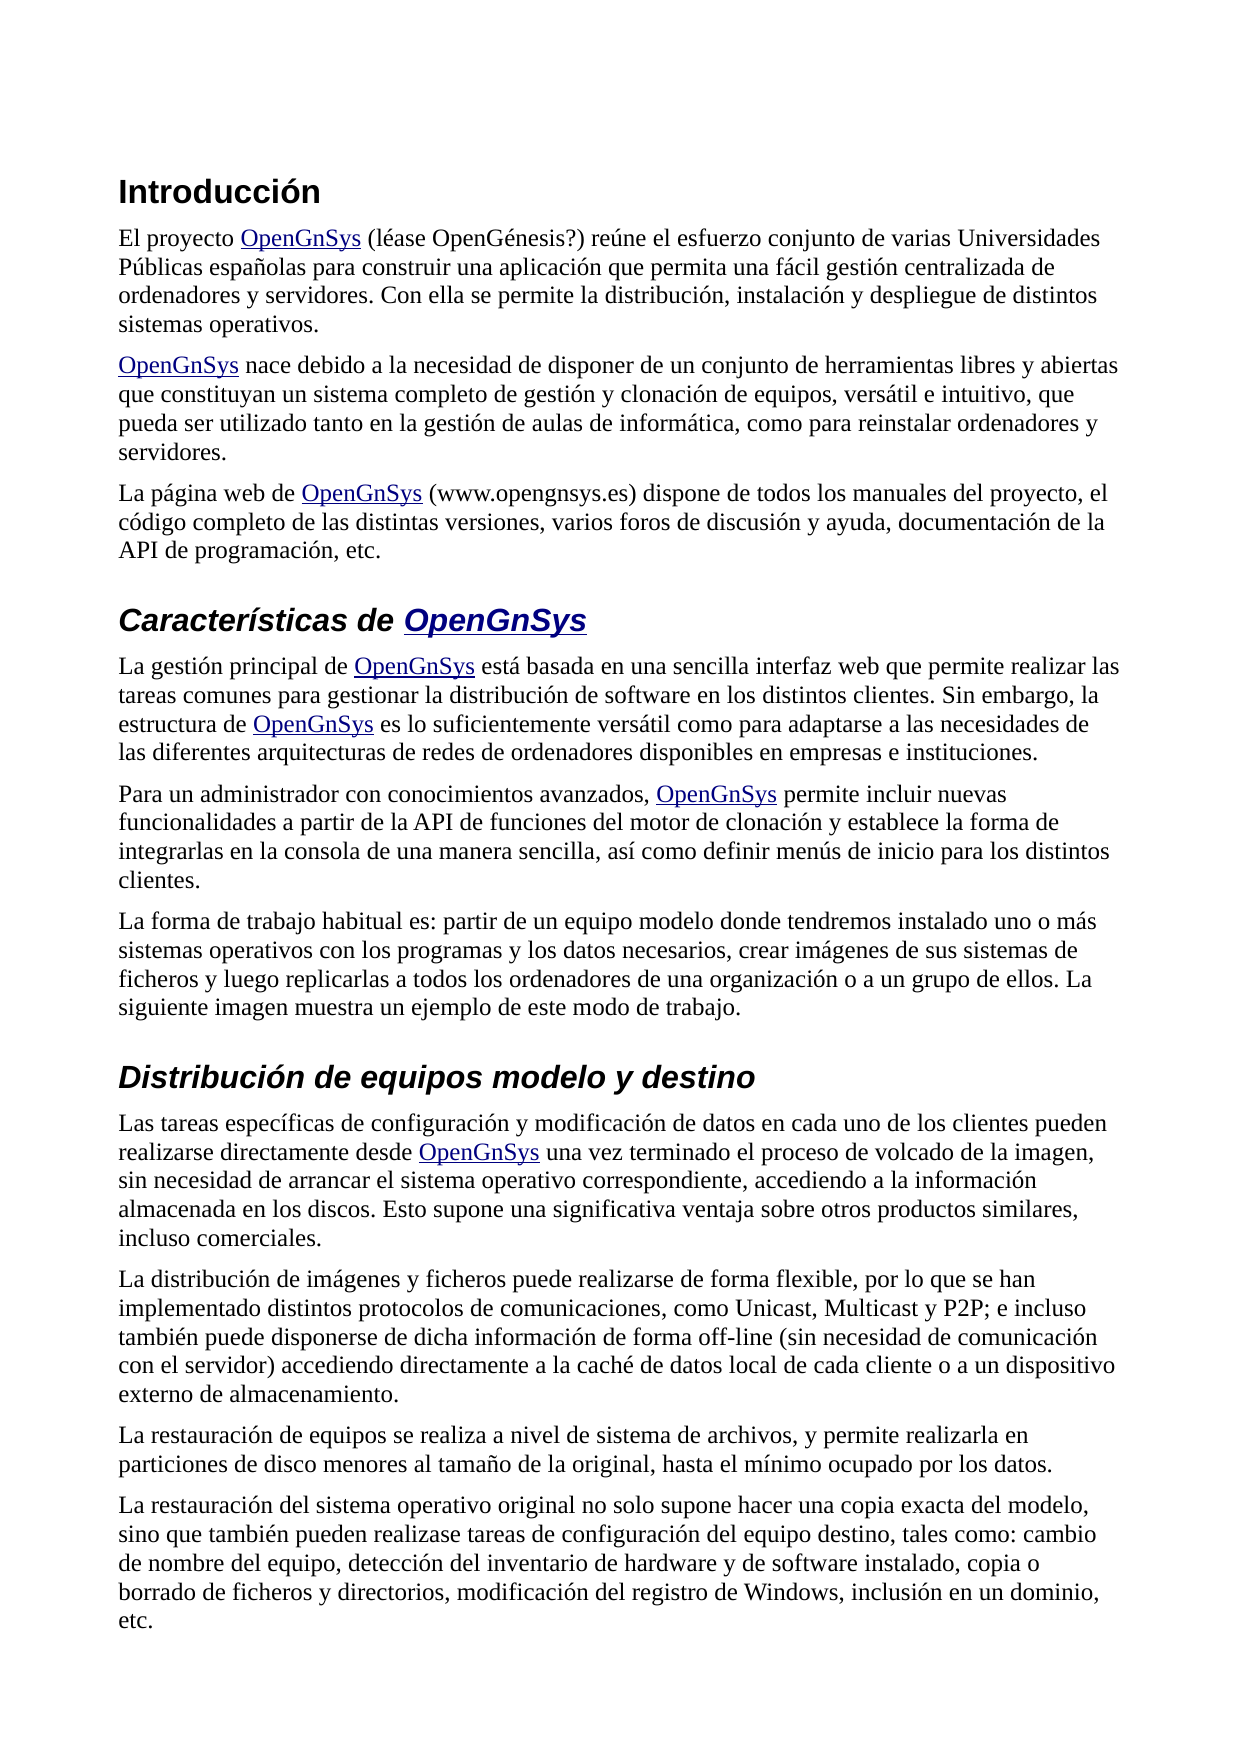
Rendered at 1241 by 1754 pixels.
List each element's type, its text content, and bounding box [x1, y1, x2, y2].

subtitle Características de OpenGnSys [118, 602, 1122, 639]
text La página web de OpenGnSys (www.opengnsys.es) dispone de todos los manuales del proyecto, el código completo de las distintas versiones, varios foros de discusión y ayuda, documentación de la API de programación, etc. [118, 478, 1122, 564]
text OpenGnSys nace debido a la necesidad de disponer de un conjunto de herramientas libres y abiertas que constituyan un sistema completo de gestión y clonación de equipos, versátil e intuitivo, que pueda ser utilizado tanto en la gestión de aulas de informática, como para reinstalar ordenadores y servidores. [118, 351, 1122, 466]
text La restauración del sistema operativo original no solo supone hacer una copia exacta del modelo, sino que también pueden realizase tareas de configuración del equipo destino, tales como: cambio de nombre del equipo, detección del inventario de hardware y de software instalado, copia o borrado de ficheros y directorios, modificación del registro de Windows, inclusión en un dominio, etc. [118, 1491, 1122, 1634]
text Para un administrador con conocimientos avanzados, OpenGnSys permite incluir nuevas funcionalidades a partir de la API de funciones del motor de clonación y establece la forma de integrarlas en la consola de una manera sencilla, así como definir menús de inicio para los distintos clientes. [118, 779, 1122, 894]
subtitle Distribución de equipos modelo y destino [118, 1059, 1122, 1096]
text La gestión principal de OpenGnSys está basada en una sencilla interfaz web que permite realizar las tareas comunes para gestionar la distribución de software en los distintos clientes. Sin embargo, la estructura de OpenGnSys es lo suficientemente versátil como para adaptarse a las necesidades de las diferentes arquitecturas de redes de ordenadores disponibles en empresas e instituciones. [118, 651, 1122, 766]
text El proyecto OpenGnSys (léase OpenGénesis?) reúne el esfuerzo conjunto de varias Universidades Públicas españolas para construir una aplicación que permita una fácil gestión centralizada de ordenadores y servidores. Con ella se permite la distribución, instalación y despliegue de distintos sistemas operativos. [118, 223, 1122, 338]
text La restauración de equipos se realiza a nivel de sistema de archivos, y permite realizarla en particiones de disco menores al tamaño de la original, hasta el mínimo ocupado por los datos. [118, 1421, 1122, 1478]
text Las tareas específicas de configuración y modificación de datos en cada uno de los clientes pueden realizarse directamente desde OpenGnSys una vez terminado el proceso de volcado de la imagen, sin necesidad de arrancar el sistema operativo correspondiente, accediendo a la información almacenada en los discos. Esto supone una significativa ventaja sobre otros productos similares, incluso comerciales. [118, 1108, 1122, 1252]
subtitle Introducción [118, 172, 1122, 211]
text La forma de trabajo habitual es: partir de un equipo modelo donde tendremos instalado uno o más sistemas operativos con los programas y los datos necesarios, crear imágenes de sus sistemas de ficheros y luego replicarlas a todos los ordenadores de una organización o a un grupo de ellos. La siguiente imagen muestra un ejemplo de este modo de trabajo. [118, 906, 1122, 1021]
text La distribución de imágenes y ficheros puede realizarse de forma flexible, por lo que se han implementado distintos protocolos de comunicaciones, como Unicast, Multicast y P2P; e incluso también puede disponerse de dicha información de forma off-line (sin necesidad de comunicación con el servidor) accediendo directamente a la caché de datos local de cada cliente o a un dispositivo externo de almacenamiento. [118, 1264, 1122, 1408]
